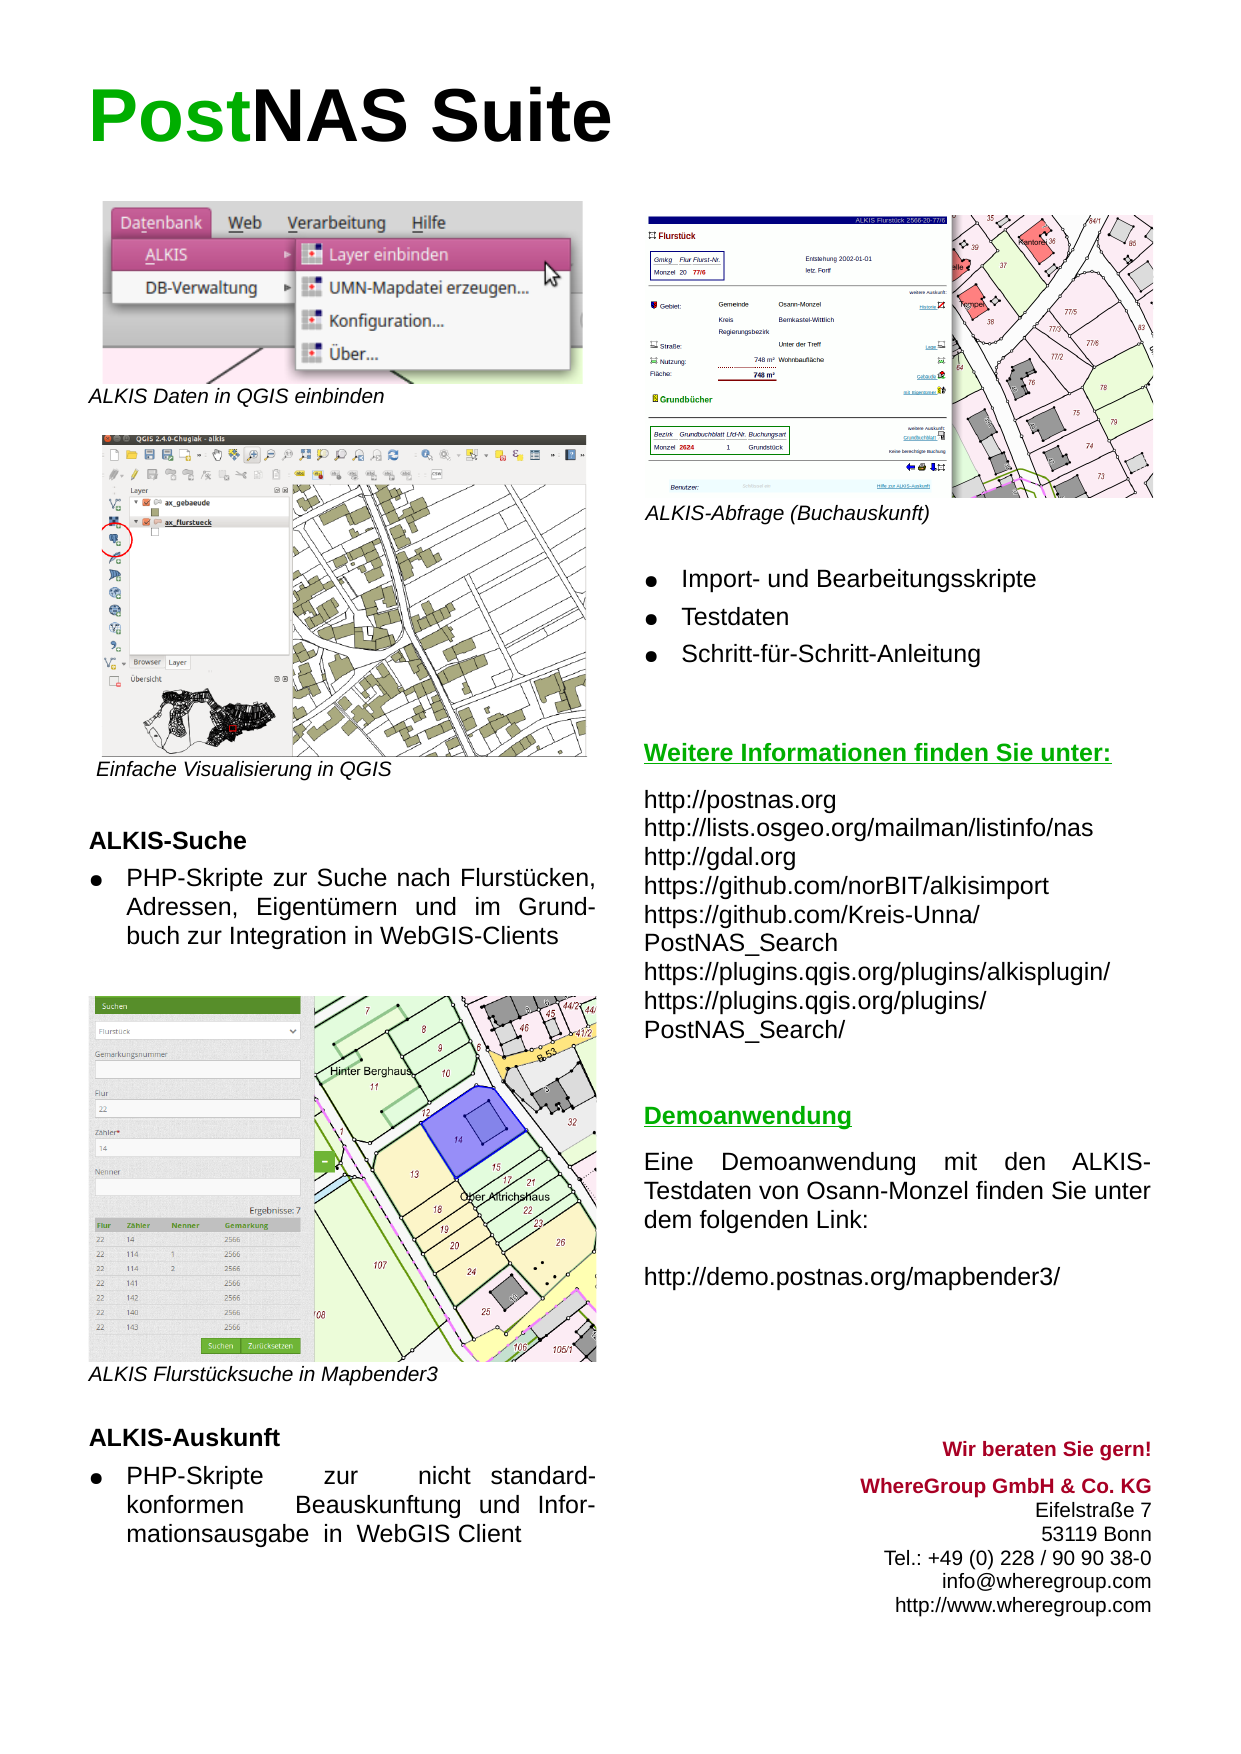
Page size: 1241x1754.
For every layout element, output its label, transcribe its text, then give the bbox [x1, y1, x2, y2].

text ALKIS-Suche [88, 826, 596, 854]
text http://gdal.org [644, 842, 1152, 871]
text https://github.com/Kreis-Unna/PostNAS_Search [644, 900, 1152, 957]
text http://lists.osgeo.org/mailman/listinfo/nas [644, 813, 1152, 842]
text https://plugins.qgis.org/plugins/PostNAS_Search/ [644, 986, 1152, 1043]
text https://github.com/norBIT/alkisimport [644, 871, 1152, 900]
text ALKIS Flurstücksuche in Mapbender3 [88, 1362, 596, 1386]
text WhereGroup GmbH & Co. KG Eifelstraße 7 53119 Bonn Tel.: +49 (0) 228 / 90 90 38-0 info@wheregroup.com http://www.wheregroup.com [644, 1473, 1152, 1617]
text Demoanwendung [644, 1101, 1152, 1130]
text Wir beraten Sie gern! [644, 1437, 1152, 1461]
picture [88, 996, 597, 1362]
text Einfache Visualisierung in QGIS [96, 438, 587, 781]
text http://demo.postnas.org/mapbender3/ [644, 1262, 1152, 1291]
picture [645, 215, 1154, 498]
text Weitere Informationen finden Sie unter: [644, 738, 1152, 767]
list Import- und Bearbeitungsskripte [644, 564, 1152, 593]
list PHP-­Skripte zur nicht standard-konformen Beauskunftung und Infor-mationsausgabe in WebGIS ­Client [88, 1461, 596, 1547]
text http://postnas.org [644, 785, 1152, 813]
list Schritt-für-Schritt-Anleitung [644, 639, 1152, 668]
picture [101, 435, 588, 757]
text Eine Demoanwendung mit den ALKIS-Testdaten von Osann-Monzel finden Sie unter dem folgenden Link: [644, 1147, 1152, 1234]
picture [102, 201, 583, 384]
text ALKIS Daten in QGIS einbinden [88, 214, 596, 408]
list PHP-Skripte zur Suche nach Flurstücken, Adressen, Eigentümern und im Grund-buch zur Integration in WebGIS-Clients [88, 863, 596, 950]
text https://plugins.qgis.org/plugins/alkisplugin/ [644, 957, 1152, 986]
text ALKIS-Auskunft [88, 1423, 596, 1452]
list ALKIS-Abfrage (Buchauskunft) [645, 498, 1153, 526]
list Testdaten [644, 601, 1152, 630]
